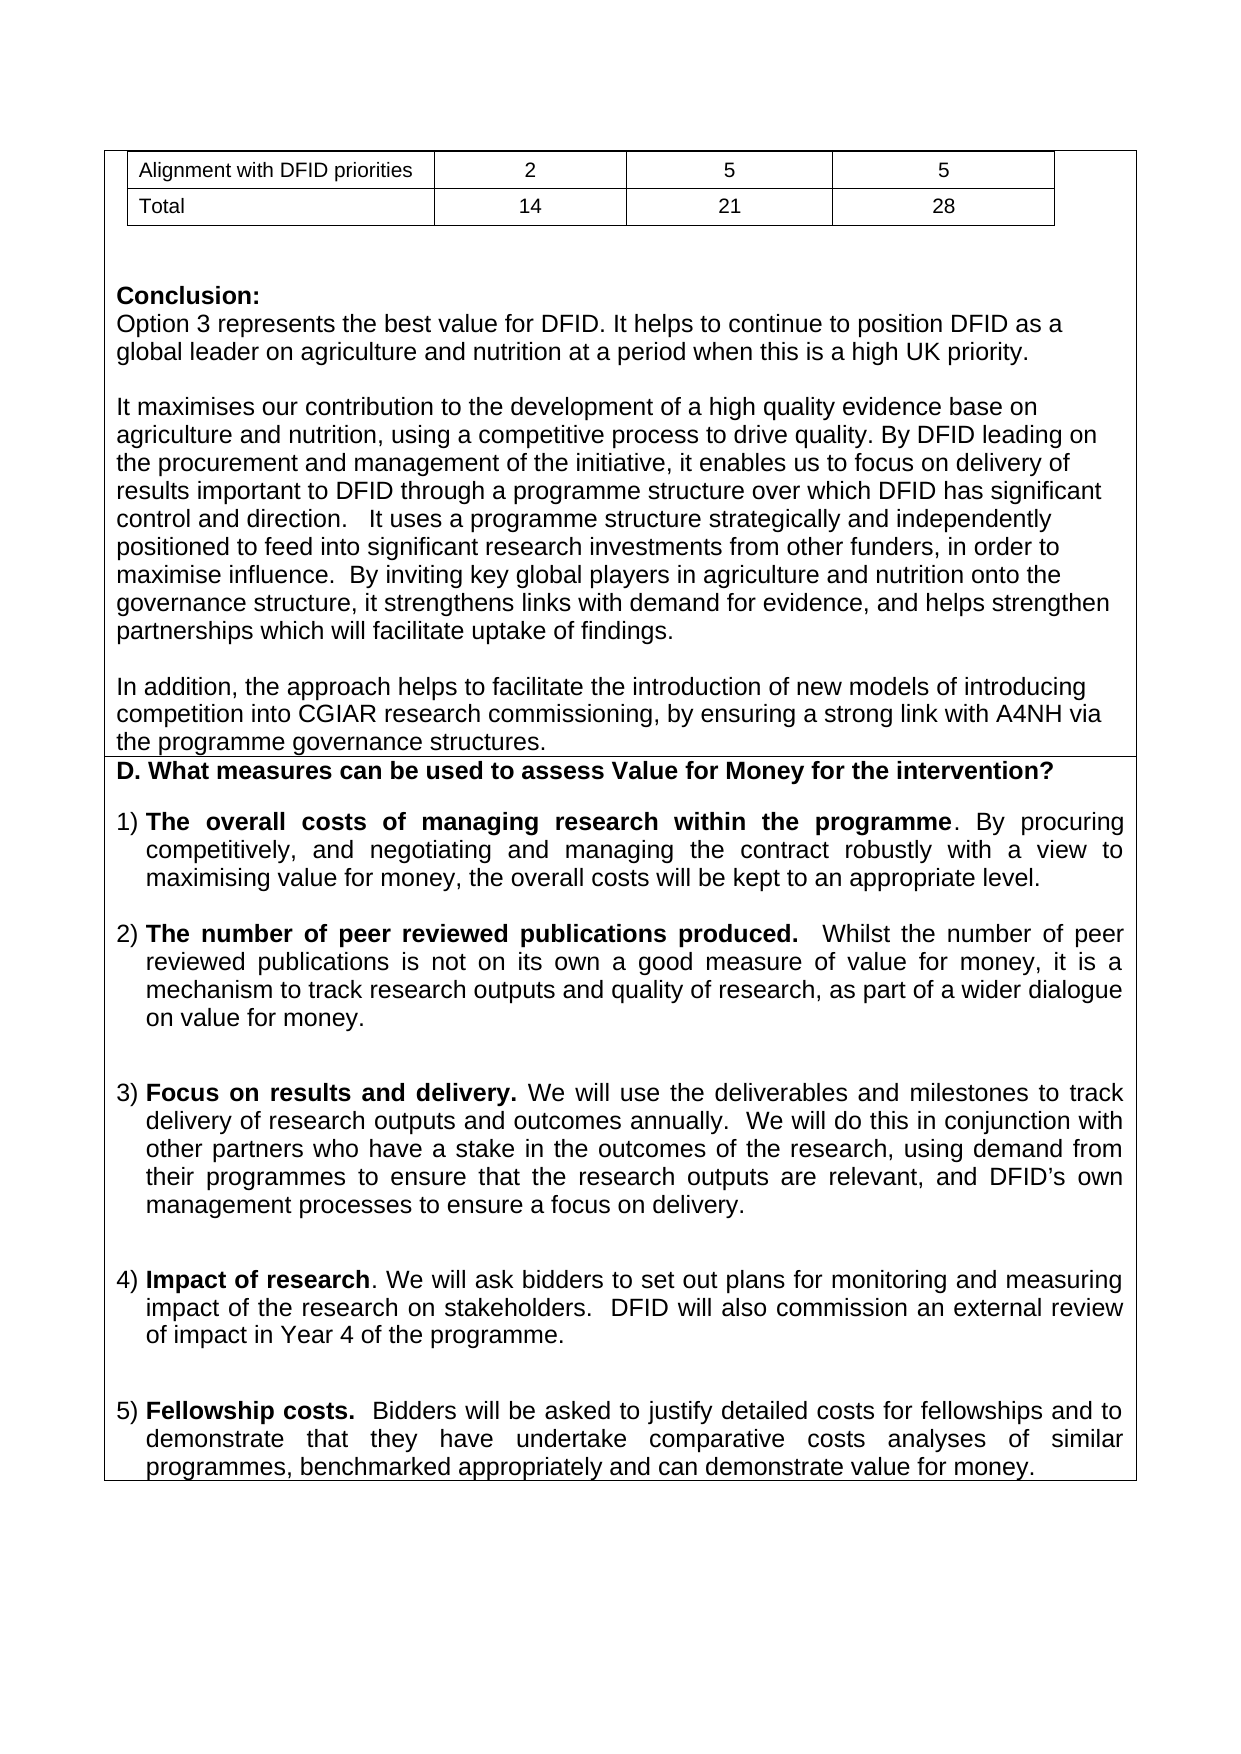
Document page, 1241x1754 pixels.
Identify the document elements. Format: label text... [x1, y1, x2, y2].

table_cell 5 [627, 152, 832, 188]
table_cell D. What measures can be used to assess Value for Money for the intervention? The overall costs of managing research within the programme. By procuring competitively, and negotiating and managing the contract robustly with a view to maximising value for money, the overall costs will be kept to an appropriate level. The number of peer reviewed publications produced. Whilst the number of peer reviewed publications is not on its own a good measure of value for money, it is a mechanism to track research outputs and quality of research, as part of a wider dialogue on value for money. Focus on results and delivery. We will use the deliverables and milestones to track delivery of research outputs and outcomes annually. We will do this in conjunction with other partners who have a stake in the outcomes of the research, using demand from their programmes to ensure that the research outputs are relevant, and DFID’s own management processes to ensure a focus on delivery. Impact of research. We will ask bidders to set out plans for monitoring and measuring impact of the research on stakeholders. DFID will also commission an external review of impact in Year 4 of the programme. Fellowship costs. Bidders will be asked to justify detailed costs for fellowships and to demonstrate that they have undertake comparative costs analyses of similar programmes, benchmarked appropriately and can demonstrate value for money. [105, 757, 1136, 1480]
table_cell 28 [833, 189, 1054, 224]
table_cell Total [128, 189, 434, 224]
table_cell Conclusion: Option 3 represents the best value for DFID. It helps to continue to position DFID as a global leader on agriculture and nutrition at a period when this is a high UK priority. It maximises our contribution to the development of a high quality evidence base on agriculture and nutrition, using a competitive process to drive quality. By DFID leading on the procurement and management of the initiative, it enables us to focus on delivery of results important to DFID through a programme structure over which DFID has significant control and direction. It uses a programme structure strategically and independently positioned to feed into significant research investments from other funders, in order to maximise influence. By inviting key global players in agriculture and nutrition onto the governance structure, it strengthens links with demand for evidence, and helps strengthen partnerships which will facilitate uptake of findings. In addition, the approach helps to facilitate the introduction of new models of introducing competition into CGIAR research commissioning, by ensuring a strong link with A4NH via the programme governance structures. [105, 151, 1136, 756]
table_cell 5 [833, 152, 1054, 188]
table_cell 14 [435, 189, 626, 224]
table_cell 21 [627, 189, 832, 224]
table_cell Alignment with DFID priorities [128, 152, 434, 188]
table_cell 2 [435, 152, 626, 188]
